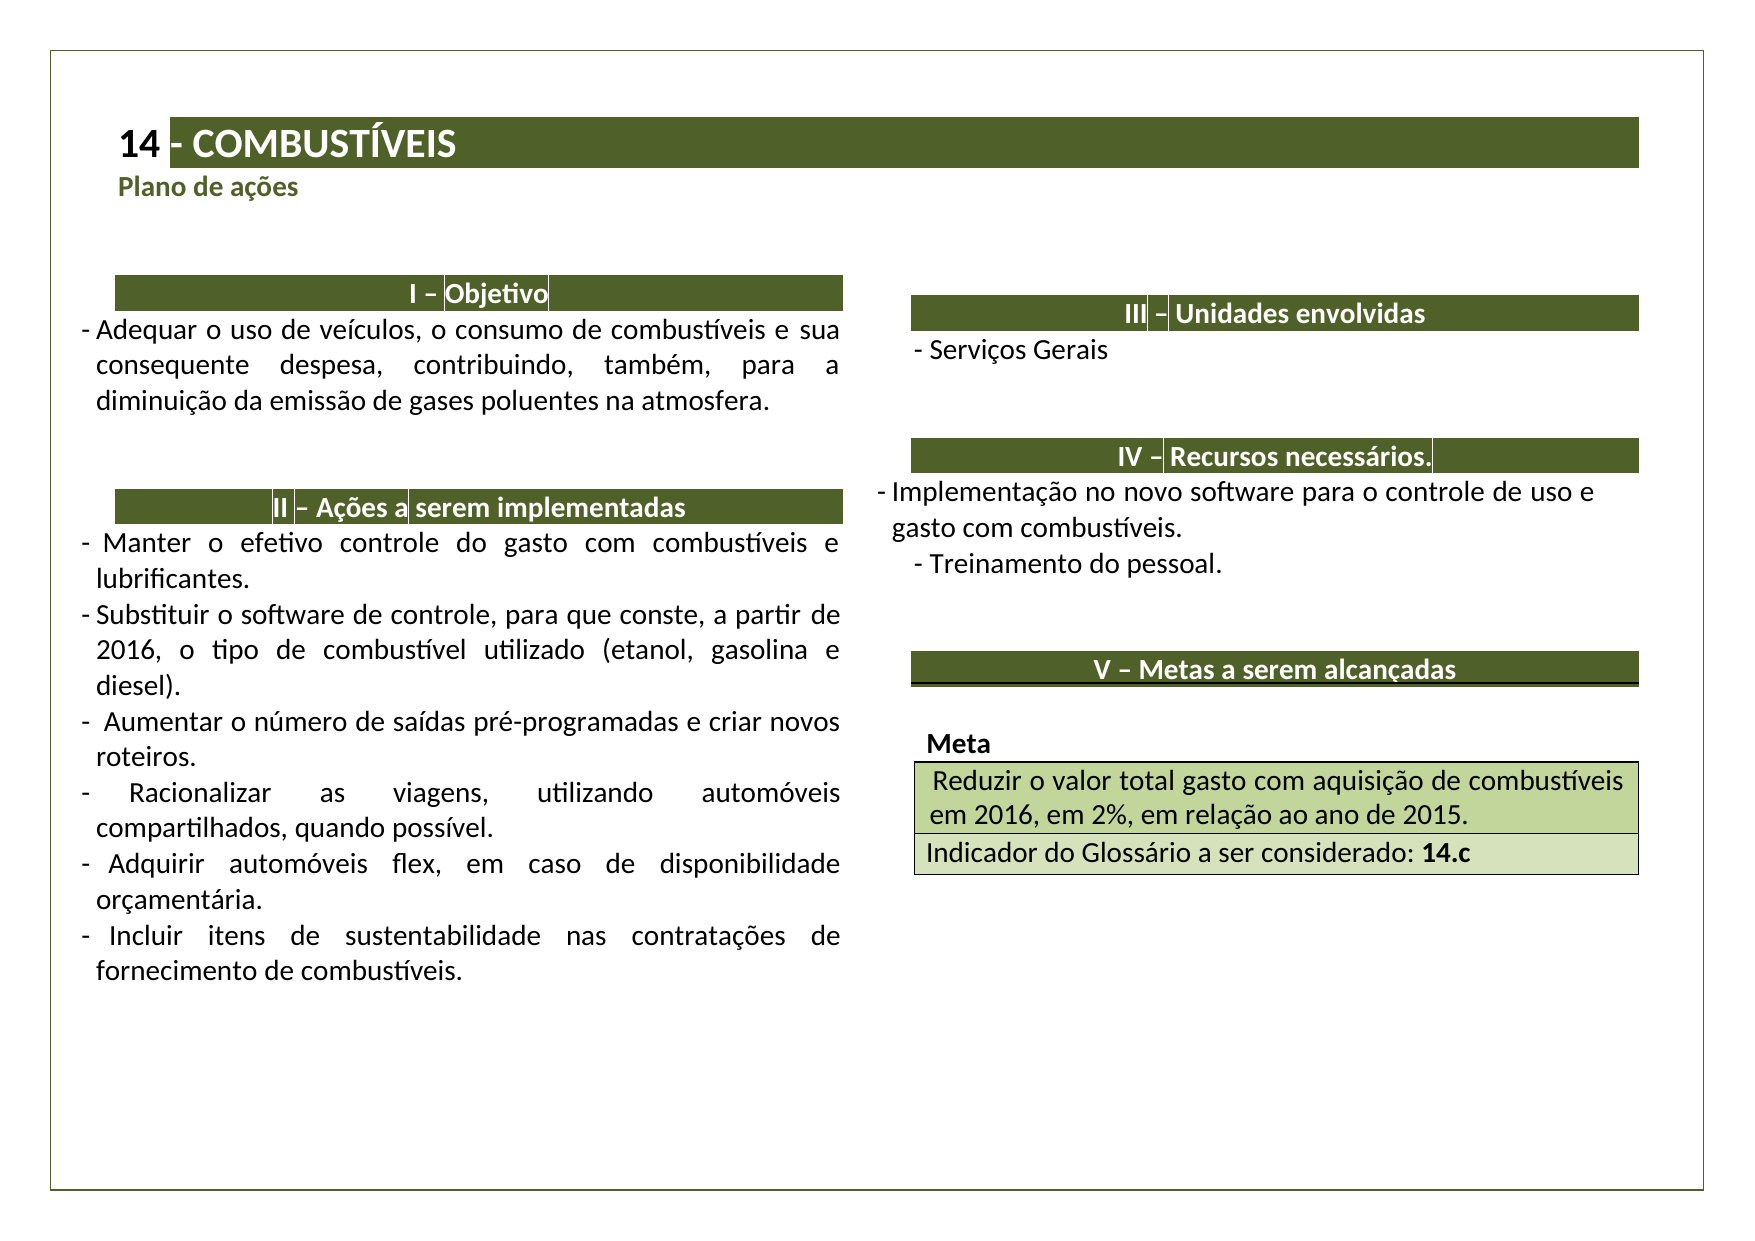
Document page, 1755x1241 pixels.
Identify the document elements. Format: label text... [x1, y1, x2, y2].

table_cell Indicador do Glossário a ser considerado: 14.c [915, 834, 1638, 874]
subtitle IV – Recursos necessários. [911, 438, 1664, 473]
list Incluir itens de sustentabilidade nas contratações de fornecimento de combustíveis. [81, 917, 841, 988]
list Adquirir automóveis flex, em caso de disponibilidade orçamentária. [81, 845, 840, 916]
list Racionalizar as viagens, utilizando automóveis compartilhados, quando possível. [81, 774, 840, 845]
subtitle II – Ações a serem implementadas [115, 489, 847, 524]
list Adequar o uso de veículos, o consumo de combustíveis e sua consequente despesa, contribuindo, também, para a diminuição da emissão de gases poluentes na atmosfera. [81, 311, 840, 418]
list Manter o efetivo controle do gasto com combustíveis e lubrificantes. [81, 524, 840, 596]
list Serviços Gerais [914, 331, 1664, 367]
list Implementação no novo software para o controle de uso e gasto com combustíveis. [877, 473, 1637, 545]
list Substituir o software de controle, para que conste, a partir de 2016, o tipo de combustível utilizado (etanol, gasolina e diesel). [81, 596, 841, 703]
list - COMBUSTÍVEIS [118, 117, 1664, 168]
table_header Meta [915, 732, 1638, 761]
list Aumentar o número de saídas pré-programadas e criar novos roteiros. [81, 703, 840, 774]
text I – Objetivo [115, 275, 847, 311]
table_cell Reduzir o valor total gasto com aquisição de combustíveis em 2016, em 2%, em relação ao ano de 2015. [915, 763, 1638, 833]
text V – Metas a serem alcançadas [911, 651, 1664, 687]
subtitle III – Unidades envolvidas [911, 295, 1664, 331]
list Treinamento do pessoal. [914, 545, 1664, 580]
subtitle Plano de ações [118, 168, 1664, 204]
